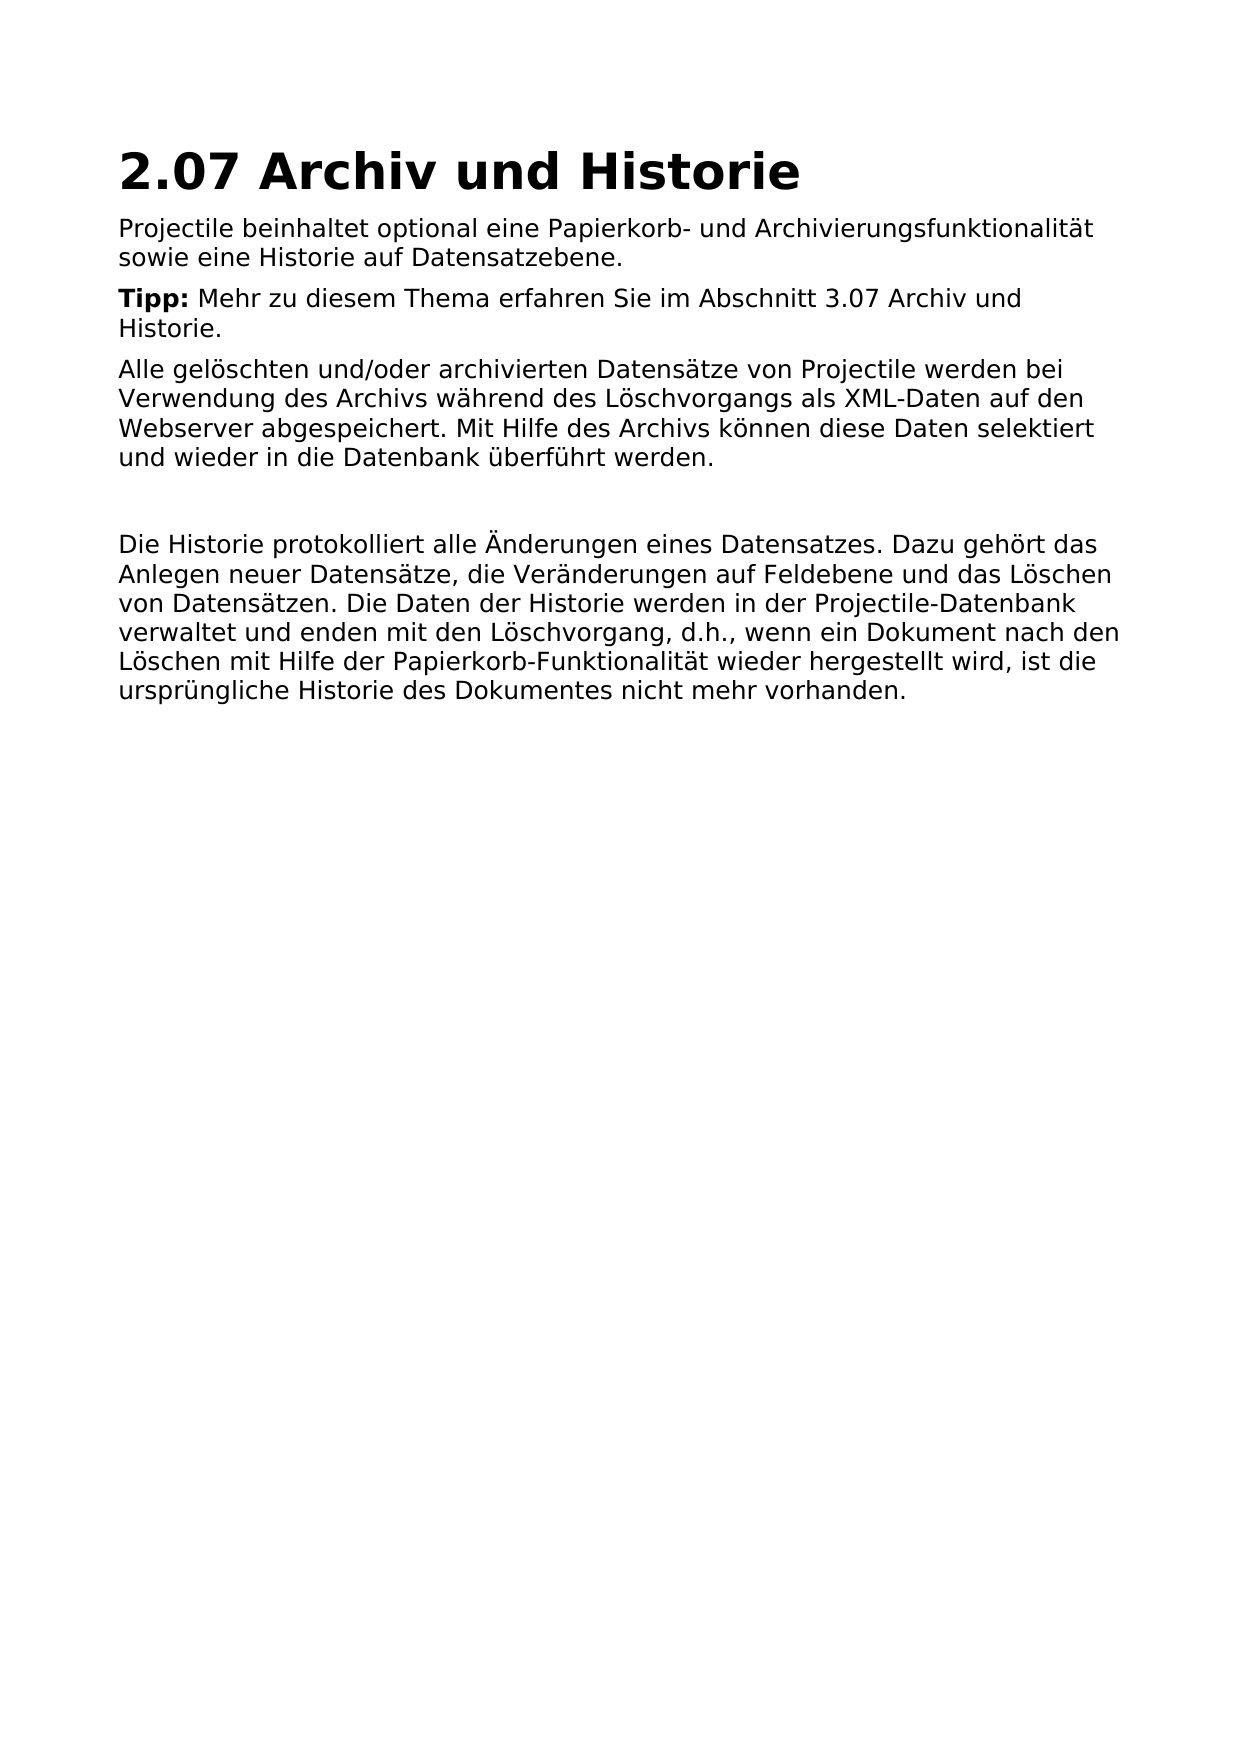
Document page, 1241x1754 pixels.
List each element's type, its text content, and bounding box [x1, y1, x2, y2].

text Alle gelöschten und/oder archivierten Datensätze von Projectile werden bei Verwendung des Archivs während des Löschvorgangs als XML-Daten auf den Webserver abgespeichert. Mit Hilfe des Archivs können diese Daten selektiert und wieder in die Datenbank überführt werden. [118, 356, 1122, 472]
text Die Historie protokolliert alle Änderungen eines Datensatzes. Dazu gehört das Anlegen neuer Datensätze, die Veränderungen auf Feldebene und das Löschen von Datensätzen. Die Daten der Historie werden in der Projectile-Datenbank verwaltet und enden mit den Löschvorgang, d.h., wenn ein Dokument nach den Löschen mit Hilfe der Papierkorb-Funktionalität wieder hergestellt wird, ist die ursprüngliche Historie des Dokumentes nicht mehr vorhanden. [118, 531, 1122, 706]
text Tipp: Mehr zu diesem Thema erfahren Sie im Abschnitt 3.07 Archiv und Historie. [118, 285, 1122, 343]
subtitle 2.07 Archiv und Historie [118, 143, 1122, 201]
text Projectile beinhaltet optional eine Papierkorb- und Archivierungsfunktionalität sowie eine Historie auf Datensatzebene. [118, 214, 1122, 272]
